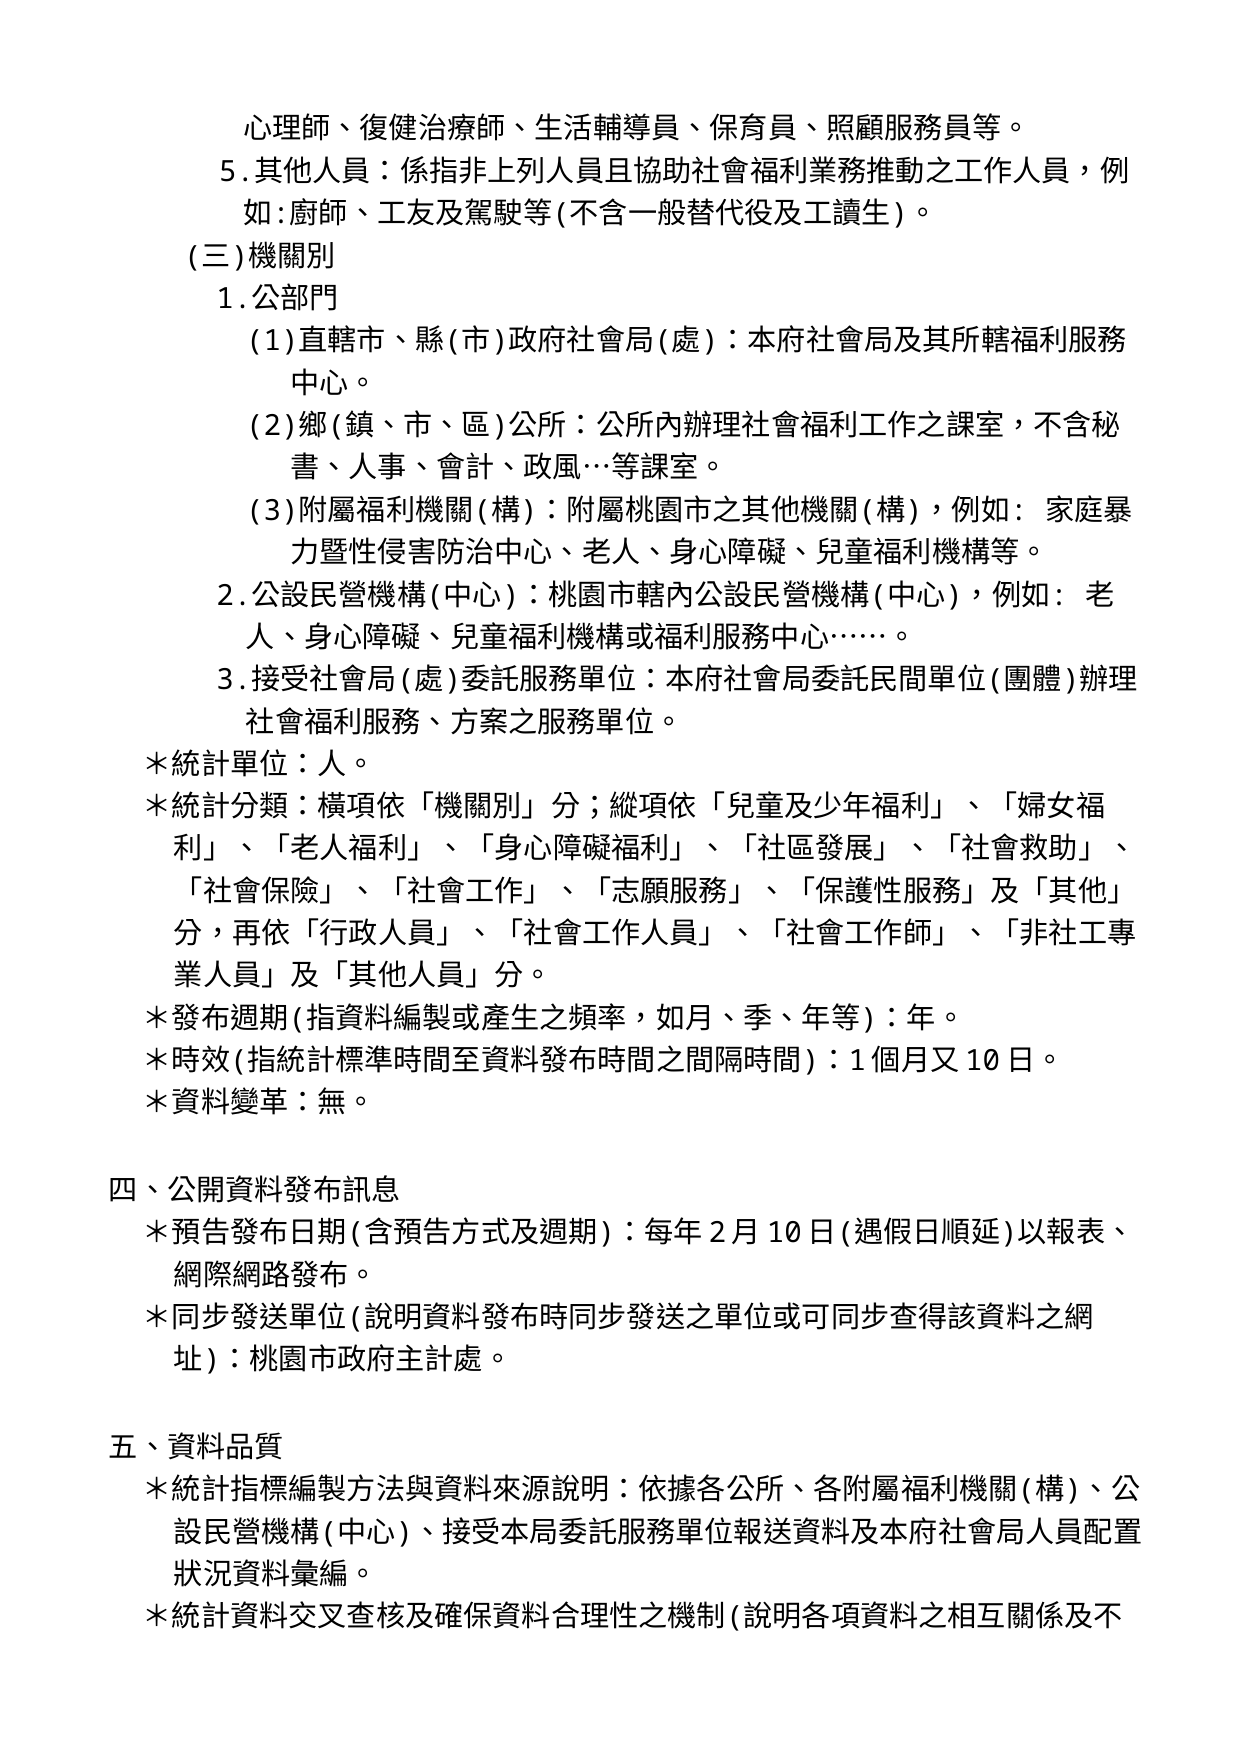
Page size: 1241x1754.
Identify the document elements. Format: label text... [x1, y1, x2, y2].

table_header 統計資料背景說明 資料種類：其他社會保障統計 資料項目：桃園市政府從事社會福利工作人員數 一、發布及編製機關單位 ＊發布機關、單位：桃園市政府社會局會計室 ＊編製單位：桃園市政府社會局綜合企劃科 ＊聯絡電話：(03)3322101#6444 ＊傳真：(03)3348721 ＊電子信箱：10075291@mail.tycg.gov.tw 二、發布形式 ＊口頭： ( )記者會或說明會 ＊書面： ( )新聞稿 ( )報表 ( )書刊，刊名： ＊電子媒體： ( )線上書刊及資料庫， 網址： ( )磁片 ( )光碟片 (√)其他 Open Document File (odf)、Portable Document Format (pdf) 或Excel檔案。 三、資料範圍、週期及時效 ＊統計地區範圍及對象：凡本市轄內社會局及其附屬福利機關(構)、公設民營機構(中心)、接受社會局委託服務單位與區公所從事社會福利各項業務之現職人員，均為統計對象，另區公所之村（里）幹事係屬民政體系，非屬本表統計範圍，請勿列計。 ＊統計標準時間：以當年12月底之事實為準。 ＊統計項目定義： (一)類別：分為「兒童及少年福利」、「婦女福利」、「老人福利」、「身心障礙福利」、「社區發展」、「社會救助」、「社會保險」、「社會工作」、「志願服務」、「保護性服務」及「其他」等11項，其中： 1.保護性服務：係指依家庭暴力防治法第8條、性侵害犯罪防治法第6條、兒童及少年性剝削防制條例相關規定、兒童及少年福利與權益保障法第53條、第56條、第57條及第64條、老人福利法第41條及第43條與身心障礙者權益保障法第76條、第77條、第78條及第80條規定，辦理通報處理、調查、保護救援、安置輔導…等保護個案身體、生命及自由之服務。 2.其他:係指非屬兒童及少年福利、婦女福利、老人福利、身心障礙福利、社區發展、社會救助、社會保險、社會工作、志願服務、保護性服務之社會福利業務，如綜合規劃、人民團體業務，及秘書、人事、會計、政風等幕僚業務。本項限本府社會局填報。 3.各項福利之填寫依個人實際承辦該項業務所付出之時間占實際上班時間之比例，設定權數，分別加總。 例：甲員任職於桃園市政府社會局承辦兒童及少年福利、婦女福利兩項業務，全年中約有三分之二時間辦理兒童及少年福利行政工作，三分之一辦理婦女福利行政工作，填寫本表時，兒童及少年福利─行政人員0.67，婦女福利─行政人員0.33，其他依此類推，小數位數計至小數點第2位。 (二)人員: 1.行政人員：係指各級社會福利行政機關(構)之主管及其下推動、從事社會福利行政工作之人員，例如：「桃園市政府社會局」、「區公所」及「附屬福利機關(構)」之主管、科長/主任、秘書、專員、股長、課長、科員、助理員、辦事員、 約聘人員、約僱人員…等；「公設民營機構」及「接受社會局委託服務單位」之行政人員，如主任、館長、行政人員等另區公所之村（里）幹事係屬民政體系，非屬本表統計範圍，請勿列計。 2.社會工作人員：係指職稱為社會工作人員，並從事直接或間接社會工作服務之人員，例如: 社會工作員、約聘社會工作員、專案社工員、社工督導員等。 3.社會工作師：係指領有社工師執照，職稱為社會工作師、高級社會工作師、社會工作督導，並從事直接或間接提供社會工作服務之人員。 4.非社工專業人員：係指非社會工作人員或社會工作師之其他專業人員，擔任資格須取得專業證照或須完成規定之訓練，例如：護理師、心理師、復健治療師、生活輔導員、保育員、照顧服務員等。 5.其他人員：係指非上列人員且協助社會福利業務推動之工作人員，例如:廚師、工友及駕駛等(不含一般替代役及工讀生)。 (三)機關別 1.公部門 (1)直轄市、縣(市)政府社會局(處)：本府社會局及其所轄福利服務中心。 (2)鄉(鎮、市、區)公所：公所內辦理社會福利工作之課室，不含秘書、人事、會計、政風…等課室。 (3)附屬福利機關(構)：附屬桃園市之其他機關(構)，例如: 家庭暴力暨性侵害防治中心、老人、身心障礙、兒童福利機構等。 2.公設民營機構(中心)：桃園市轄內公設民營機構(中心)，例如: 老人、身心障礙、兒童福利機構或福利服務中心……。 3.接受社會局(處)委託服務單位：本府社會局委託民間單位(團體)辦理社會福利服務、方案之服務單位。 ＊統計單位：人。 ＊統計分類：橫項依「機關別」分；縱項依「兒童及少年福利」、「婦女福利」、「老人福利」、「身心障礙福利」、「社區發展」、「社會救助」、「社會保險」、「社會工作」、「志願服務」、「保護性服務」及「其他」分，再依「行政人員」、「社會工作人員」、「社會工作師」、「非社工專業人員」及「其他人員」分。 ＊發布週期(指資料編製或產生之頻率，如月、季、年等)：年。 ＊時效(指統計標準時間至資料發布時間之間隔時間)：1個月又10日。 ＊資料變革：無。 四、公開資料發布訊息 ＊預告發布日期(含預告方式及週期)：每年2月10日(遇假日順延)以報表、網際網路發布。 ＊同步發送單位(說明資料發布時同步發送之單位或可同步查得該資料之網址)：桃園市政府主計處。 五、資料品質 ＊統計指標編製方法與資料來源說明：依據各公所、各附屬福利機關(構)、公設民營機構(中心)、接受本局委託服務單位報送資料及本府社會局人員配置狀況資料彙編。 ＊統計資料交叉查核及確保資料合理性之機制(說明各項資料之相互關係及不同資料來源之相關統計差異性)：各業務別各類人員數之總和=各類人員數「總計」=各機關各類人員數之總和。 六、須注意及預定改變之事項(說明預定修正之資料、定義、統計方法等及其修正原因)：無。 七、其他事項：無。 [98, 105, 1155, 1635]
